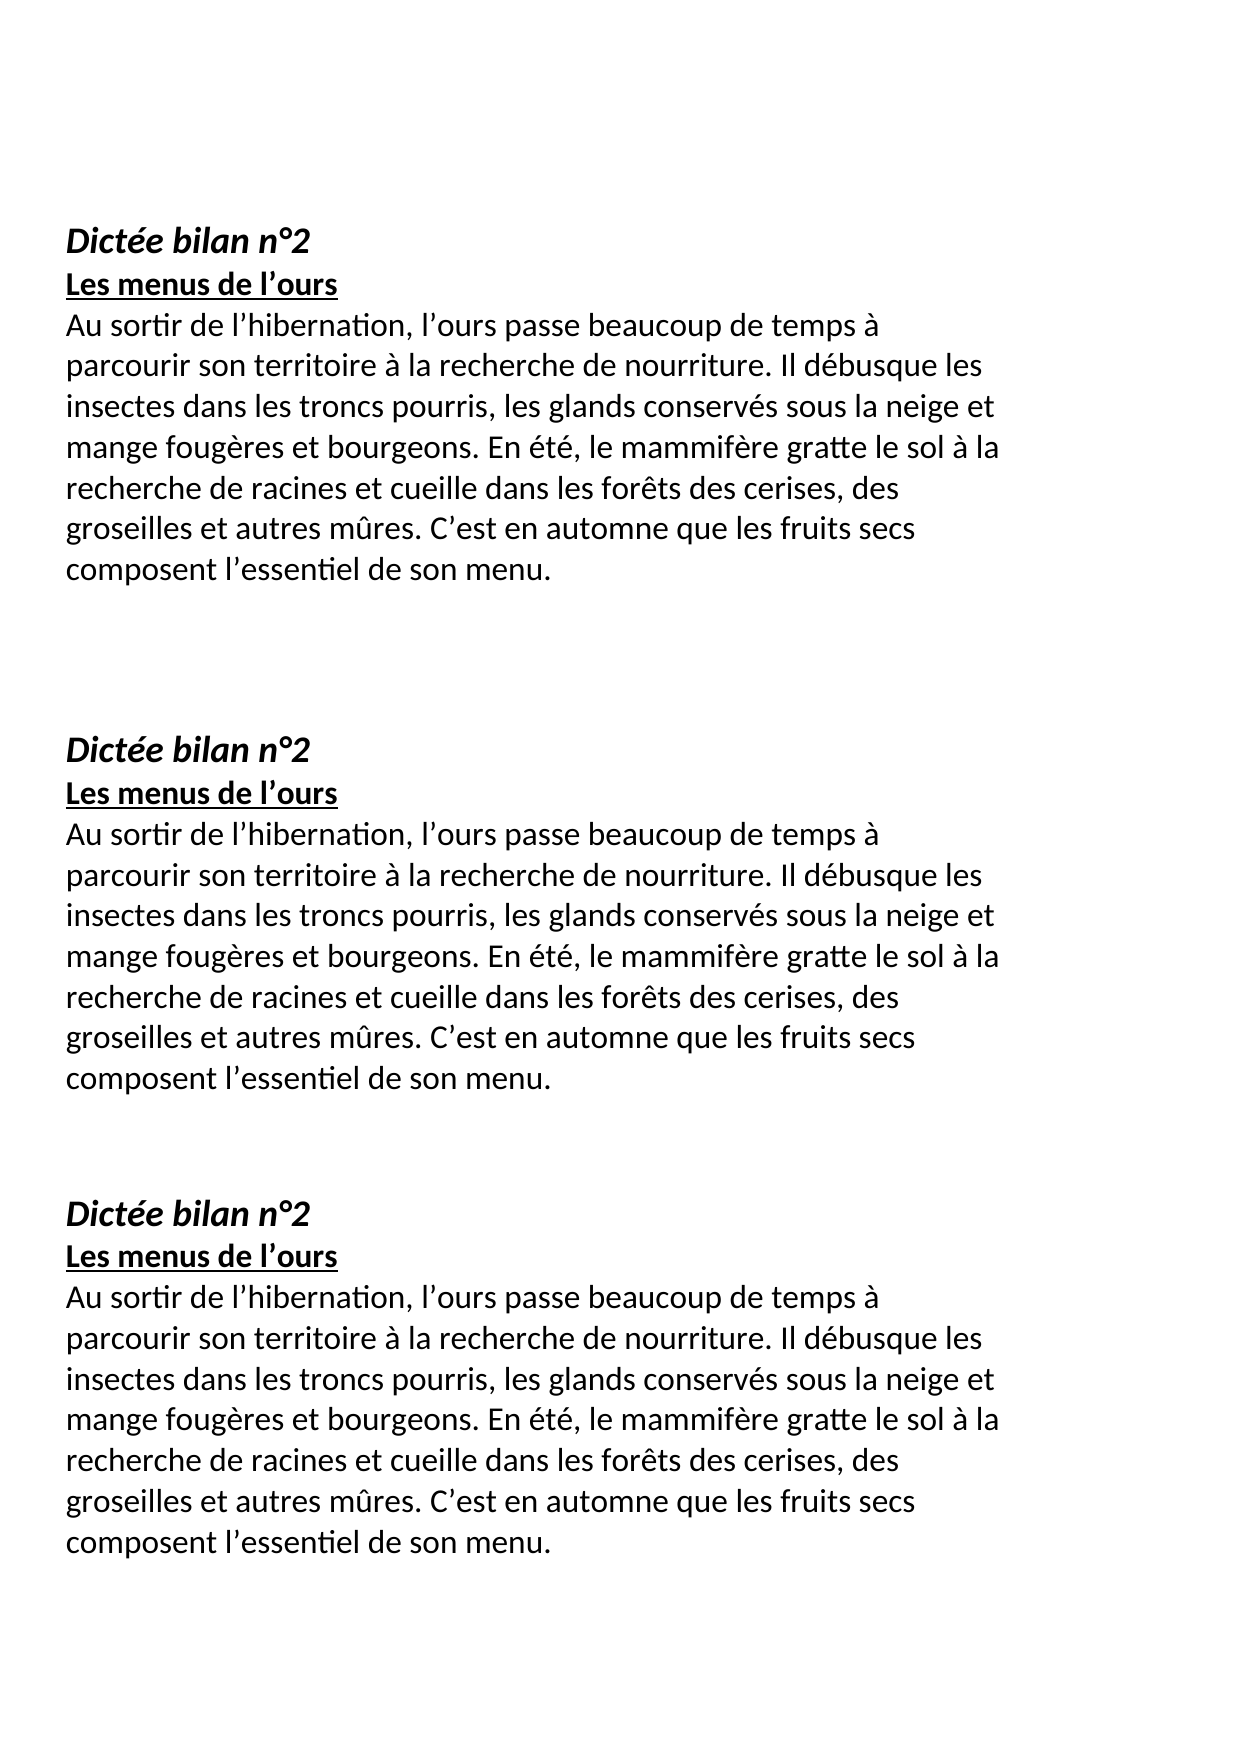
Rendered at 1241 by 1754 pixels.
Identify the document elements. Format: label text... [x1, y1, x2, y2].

table_header Les menus de l’ours Au sortir de l’hibernation, l’ours passe beaucoup de temps à parcourir son territoire à la recherche de nourriture. Il débusque les insectes dans les troncs pourris, les glands conservés sous la neige et mange fougères et bourgeons. En été, le mammifère gratte le sol à la recherche de racines et cueille dans les forêts des cerises, des groseilles et autres mûres. C’est en automne que les fruits secs composent l’essentiel de son menu. [54, 1236, 1012, 1561]
text Dictée bilan n°2 [66, 1190, 1175, 1236]
table_header Les menus de l’ours Au sortir de l’hibernation, l’ours passe beaucoup de temps à parcourir son territoire à la recherche de nourriture. Il débusque les insectes dans les troncs pourris, les glands conservés sous la neige et mange fougères et bourgeons. En été, le mammifère gratte le sol à la recherche de racines et cueille dans les forêts des cerises, des groseilles et autres mûres. C’est en automne que les fruits secs composent l’essentiel de son menu. [54, 263, 1012, 589]
text Dictée bilan n°2 [66, 217, 1175, 263]
table_header Les menus de l’ours Au sortir de l’hibernation, l’ours passe beaucoup de temps à parcourir son territoire à la recherche de nourriture. Il débusque les insectes dans les troncs pourris, les glands conservés sous la neige et mange fougères et bourgeons. En été, le mammifère gratte le sol à la recherche de racines et cueille dans les forêts des cerises, des groseilles et autres mûres. C’est en automne que les fruits secs composent l’essentiel de son menu. [54, 772, 1012, 1098]
text Dictée bilan n°2 [66, 726, 1175, 772]
